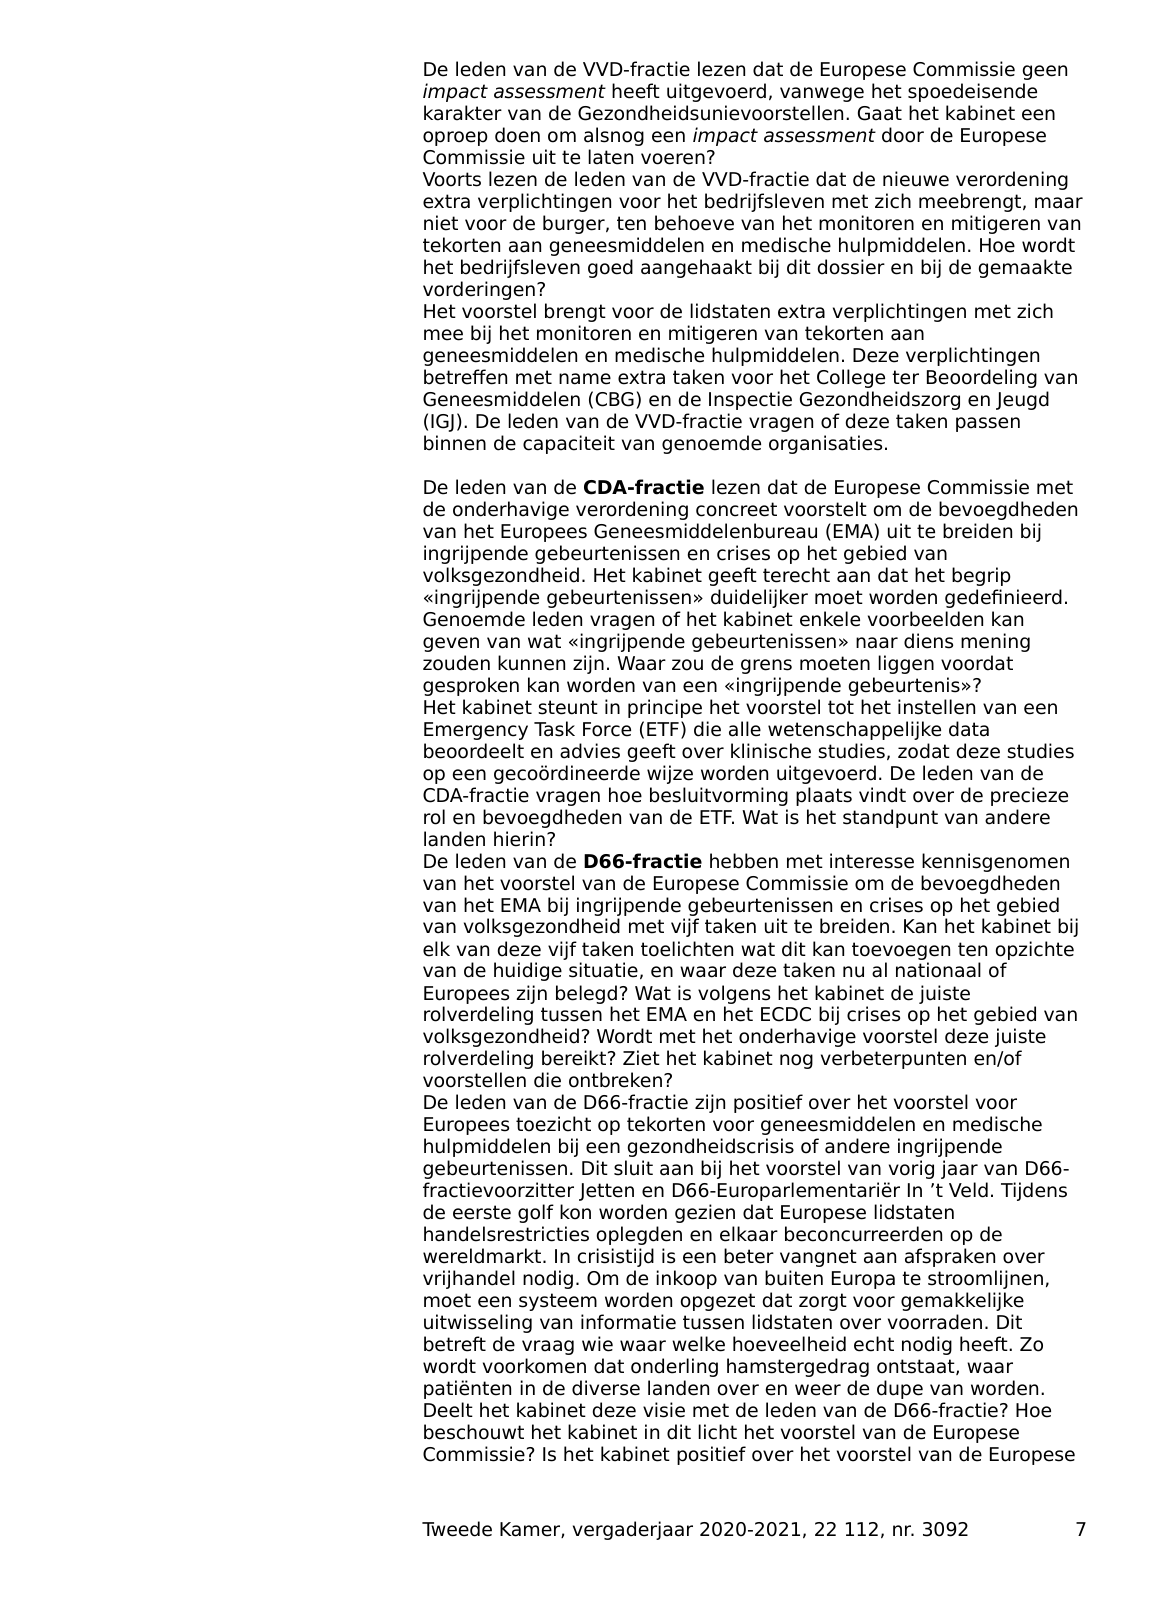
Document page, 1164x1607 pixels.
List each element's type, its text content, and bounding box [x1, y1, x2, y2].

text De leden van de D66-fractie hebben met interesse kennisgenomen van het voorstel van de Europese Commissie om de bevoegdheden van het EMA bij ingrijpende gebeurtenissen en crises op het gebied van volksgezondheid met vijf taken uit te breiden. Kan het kabinet bij elk van deze vijf taken toelichten wat dit kan toevoegen ten opzichte van de huidige situatie, en waar deze taken nu al nationaal of Europees zijn belegd? Wat is volgens het kabinet de juiste rolverdeling tussen het EMA en het ECDC bij crises op het gebied van volksgezondheid? Wordt met het onderhavige voorstel deze juiste rolverdeling bereikt? Ziet het kabinet nog verbeterpunten en/of voorstellen die ontbreken? [422, 851, 1087, 1092]
text Het voorstel brengt voor de lidstaten extra verplichtingen met zich mee bij het monitoren en mitigeren van tekorten aan geneesmiddelen en medische hulpmiddelen. Deze verplichtingen betreffen met name extra taken voor het College ter Beoordeling van Geneesmiddelen (CBG) en de Inspectie Gezondheidszorg en Jeugd (IGJ). De leden van de VVD-fractie vragen of deze taken passen binnen de capaciteit van genoemde organisaties. [422, 301, 1087, 455]
text Het kabinet steunt in principe het voorstel tot het instellen van een Emergency Task Force (ETF) die alle wetenschappelijke data beoordeelt en advies geeft over klinische studies, zodat deze studies op een gecoördineerde wijze worden uitgevoerd. De leden van de CDA-fractie vragen hoe besluitvorming plaats vindt over de precieze rol en bevoegdheden van de ETF. Wat is het standpunt van andere landen hierin? [422, 697, 1087, 851]
text De leden van de CDA-fractie lezen dat de Europese Commissie met de onderhavige verordening concreet voorstelt om de bevoegdheden van het Europees Geneesmiddelenbureau (EMA) uit te breiden bij ingrijpende gebeurtenissen en crises op het gebied van volksgezondheid. Het kabinet geeft terecht aan dat het begrip «ingrijpende gebeurtenissen» duidelijker moet worden gedefinieerd. Genoemde leden vragen of het kabinet enkele voorbeelden kan geven van wat «ingrijpende gebeurtenissen» naar diens mening zouden kunnen zijn. Waar zou de grens moeten liggen voordat gesproken kan worden van een «ingrijpende gebeurtenis»? [422, 477, 1087, 697]
text De leden van de VVD-fractie lezen dat de Europese Commissie geen impact assessment heeft uitgevoerd, vanwege het spoedeisende karakter van de Gezondheidsunievoorstellen. Gaat het kabinet een oproep doen om alsnog een impact assessment door de Europese Commissie uit te laten voeren? [422, 59, 1087, 169]
text Voorts lezen de leden van de VVD-fractie dat de nieuwe verordening extra verplichtingen voor het bedrijfsleven met zich meebrengt, maar niet voor de burger, ten behoeve van het monitoren en mitigeren van tekorten aan geneesmiddelen en medische hulpmiddelen. Hoe wordt het bedrijfsleven goed aangehaakt bij dit dossier en bij de gemaakte vorderingen? [422, 169, 1087, 301]
text De leden van de D66-fractie zijn positief over het voorstel voor Europees toezicht op tekorten voor geneesmiddelen en medische hulpmiddelen bij een gezondheidscrisis of andere ingrijpende gebeurtenissen. Dit sluit aan bij het voorstel van vorig jaar van D66-fractievoorzitter Jetten en D66-Europarlementariër In ’t Veld. Tijdens de eerste golf kon worden gezien dat Europese lidstaten handelsrestricties oplegden en elkaar beconcurreerden op de wereldmarkt. In crisistijd is een beter vangnet aan afspraken over vrijhandel nodig. Om de inkoop van buiten Europa te stroomlijnen, moet een systeem worden opgezet dat zorgt voor gemakkelijke uitwisseling van informatie tussen lidstaten over voorraden. Dit betreft de vraag wie waar welke hoeveelheid echt nodig heeft. Zo wordt voorkomen dat onderling hamstergedrag ontstaat, waar patiënten in de diverse landen over en weer de dupe van worden. Deelt het kabinet deze visie met de leden van de D66-fractie? Hoe beschouwt het kabinet in dit licht het voorstel van de Europese Commissie? Is het kabinet positief over het voorstel van de Europese [422, 1092, 1087, 1466]
